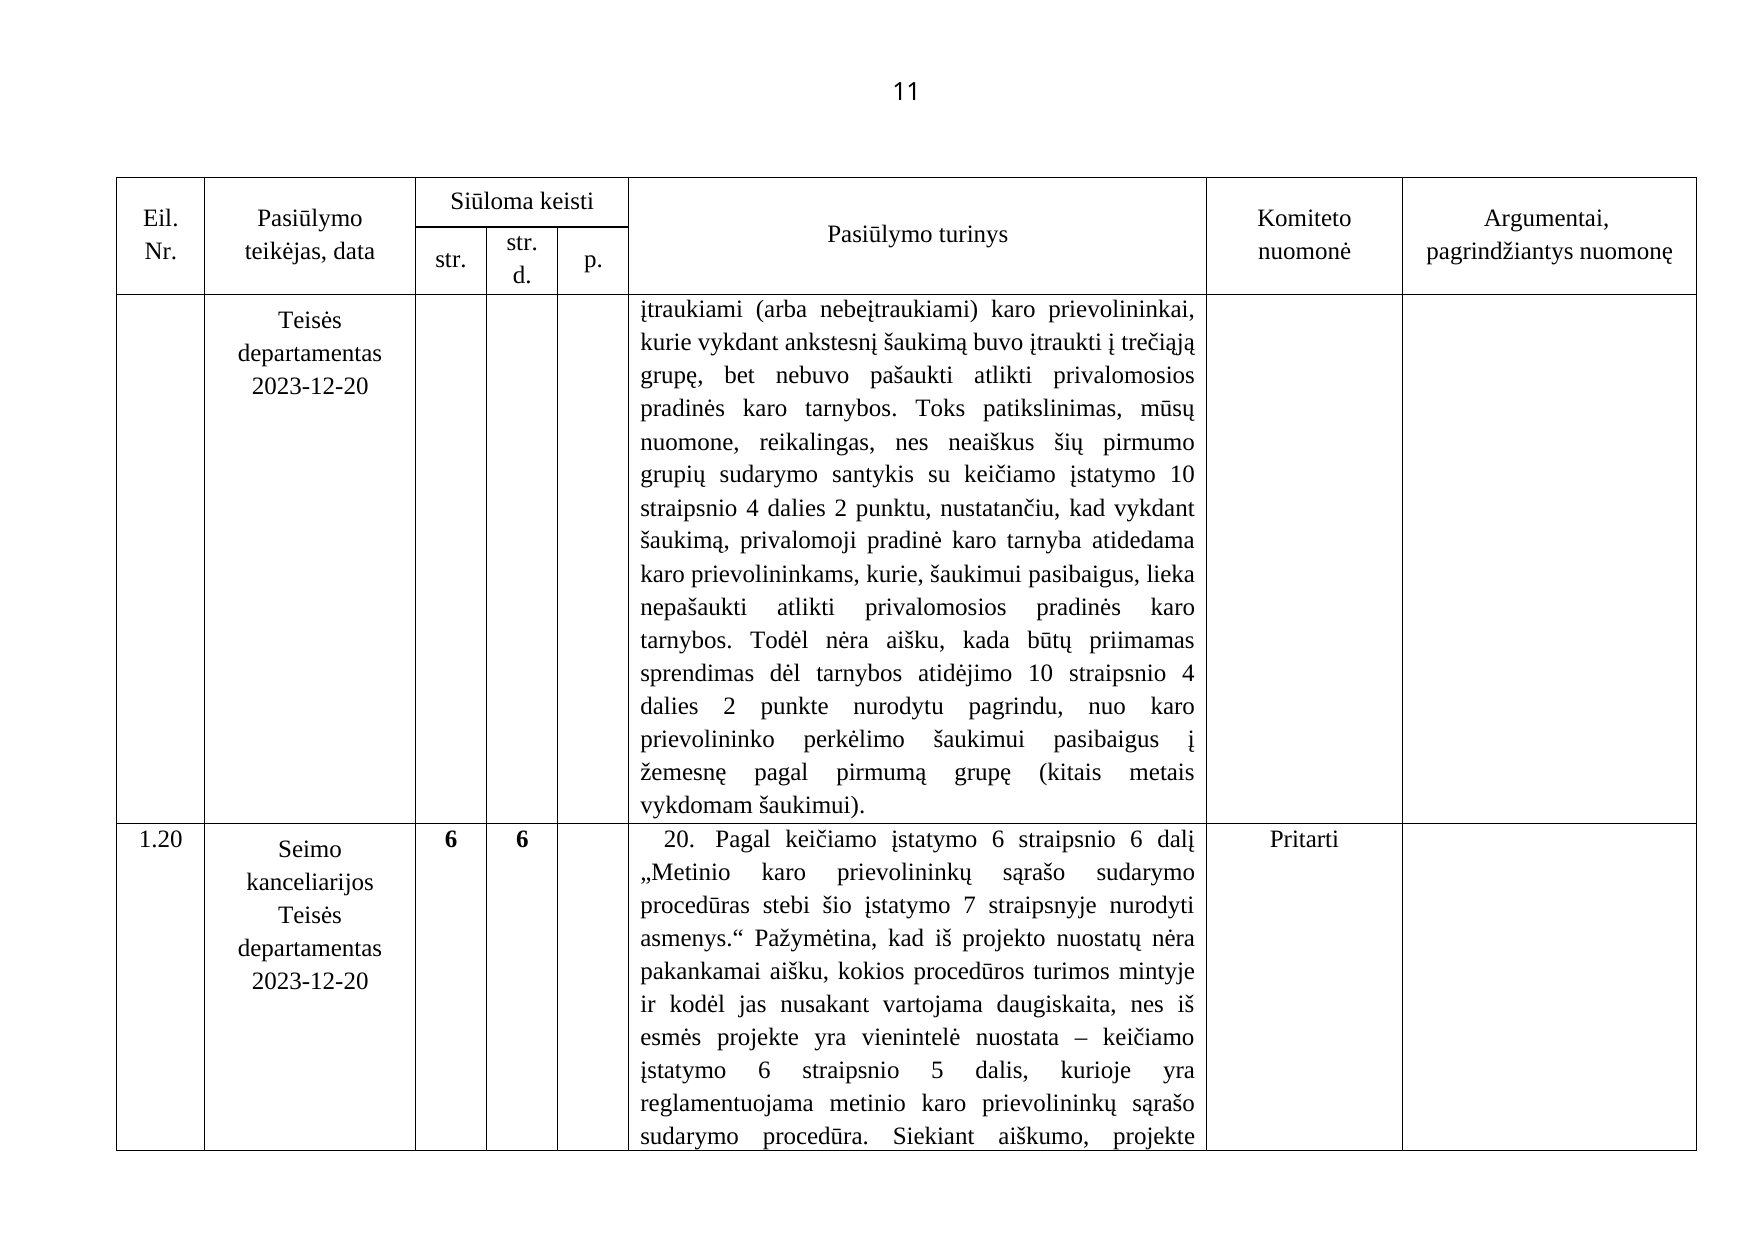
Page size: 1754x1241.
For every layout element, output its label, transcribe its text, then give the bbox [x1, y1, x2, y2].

table_header Siūloma keisti [416, 178, 628, 226]
table_cell [1403, 824, 1696, 1150]
table_cell [1403, 295, 1696, 823]
table_header Pasiūlymo teikėjas, data [205, 178, 415, 293]
table_cell 6 [487, 824, 557, 1150]
table_cell str. d. [487, 228, 557, 293]
table_cell [558, 295, 628, 823]
table_cell 1.20 [117, 824, 204, 1150]
table_cell 20. Pagal keičiamo įstatymo 6 straipsnio 6 dalį „Metinio karo prievolininkų sąrašo sudarymo procedūras stebi šio įstatymo 7 straipsnyje nurodyti asmenys.“ Pažymėtina, kad iš projekto nuostatų nėra pakankamai aišku, kokios procedūros turimos mintyje ir kodėl jas nusakant vartojama daugiskaita, nes iš esmės projekte yra vienintelė nuostata – keičiamo įstatymo 6 straipsnio 5 dalis, kurioje yra reglamentuojama metinio karo prievolininkų sąrašo sudarymo procedūra. Siekiant aiškumo, projekte [629, 824, 1206, 1150]
table_cell Teisės departamentas 2023-12-20 [205, 295, 415, 823]
table_header Eil. Nr. [117, 178, 204, 293]
table_cell [487, 295, 557, 823]
table_header Pasiūlymo turinys [629, 178, 1206, 293]
table_cell [558, 824, 628, 1150]
table_header Komiteto nuomonė [1207, 178, 1402, 293]
table_cell str. [416, 228, 486, 293]
table_cell 6 [416, 824, 486, 1150]
table_cell Seimo kanceliarijos Teisės departamentas 2023-12-20 [205, 824, 415, 1150]
table_header Argumentai, pagrindžiantys nuomonę [1403, 178, 1696, 293]
table_cell [416, 295, 486, 823]
table_cell Pritarti [1207, 824, 1402, 1150]
table_cell [117, 295, 204, 823]
table_cell įtraukiami (arba nebeįtraukiami) karo prievolininkai, kurie vykdant ankstesnį šaukimą buvo įtraukti į trečiąją grupę, bet nebuvo pašaukti atlikti privalomosios pradinės karo tarnybos. Toks patikslinimas, mūsų nuomone, reikalingas, nes neaiškus šių pirmumo grupių sudarymo santykis su keičiamo įstatymo 10 straipsnio 4 dalies 2 punktu, nustatančiu, kad vykdant šaukimą, privalomoji pradinė karo tarnyba atidedama karo prievolininkams, kurie, šaukimui pasibaigus, lieka nepašaukti atlikti privalomosios pradinės karo tarnybos. Todėl nėra aišku, kada būtų priimamas sprendimas dėl tarnybos atidėjimo 10 straipsnio 4 dalies 2 punkte nurodytu pagrindu, nuo karo prievolininko perkėlimo šaukimui pasibaigus į žemesnę pagal pirmumą grupę (kitais metais vykdomam šaukimui). [629, 295, 1206, 823]
table_cell p. [558, 228, 628, 293]
table_cell [1207, 295, 1402, 823]
